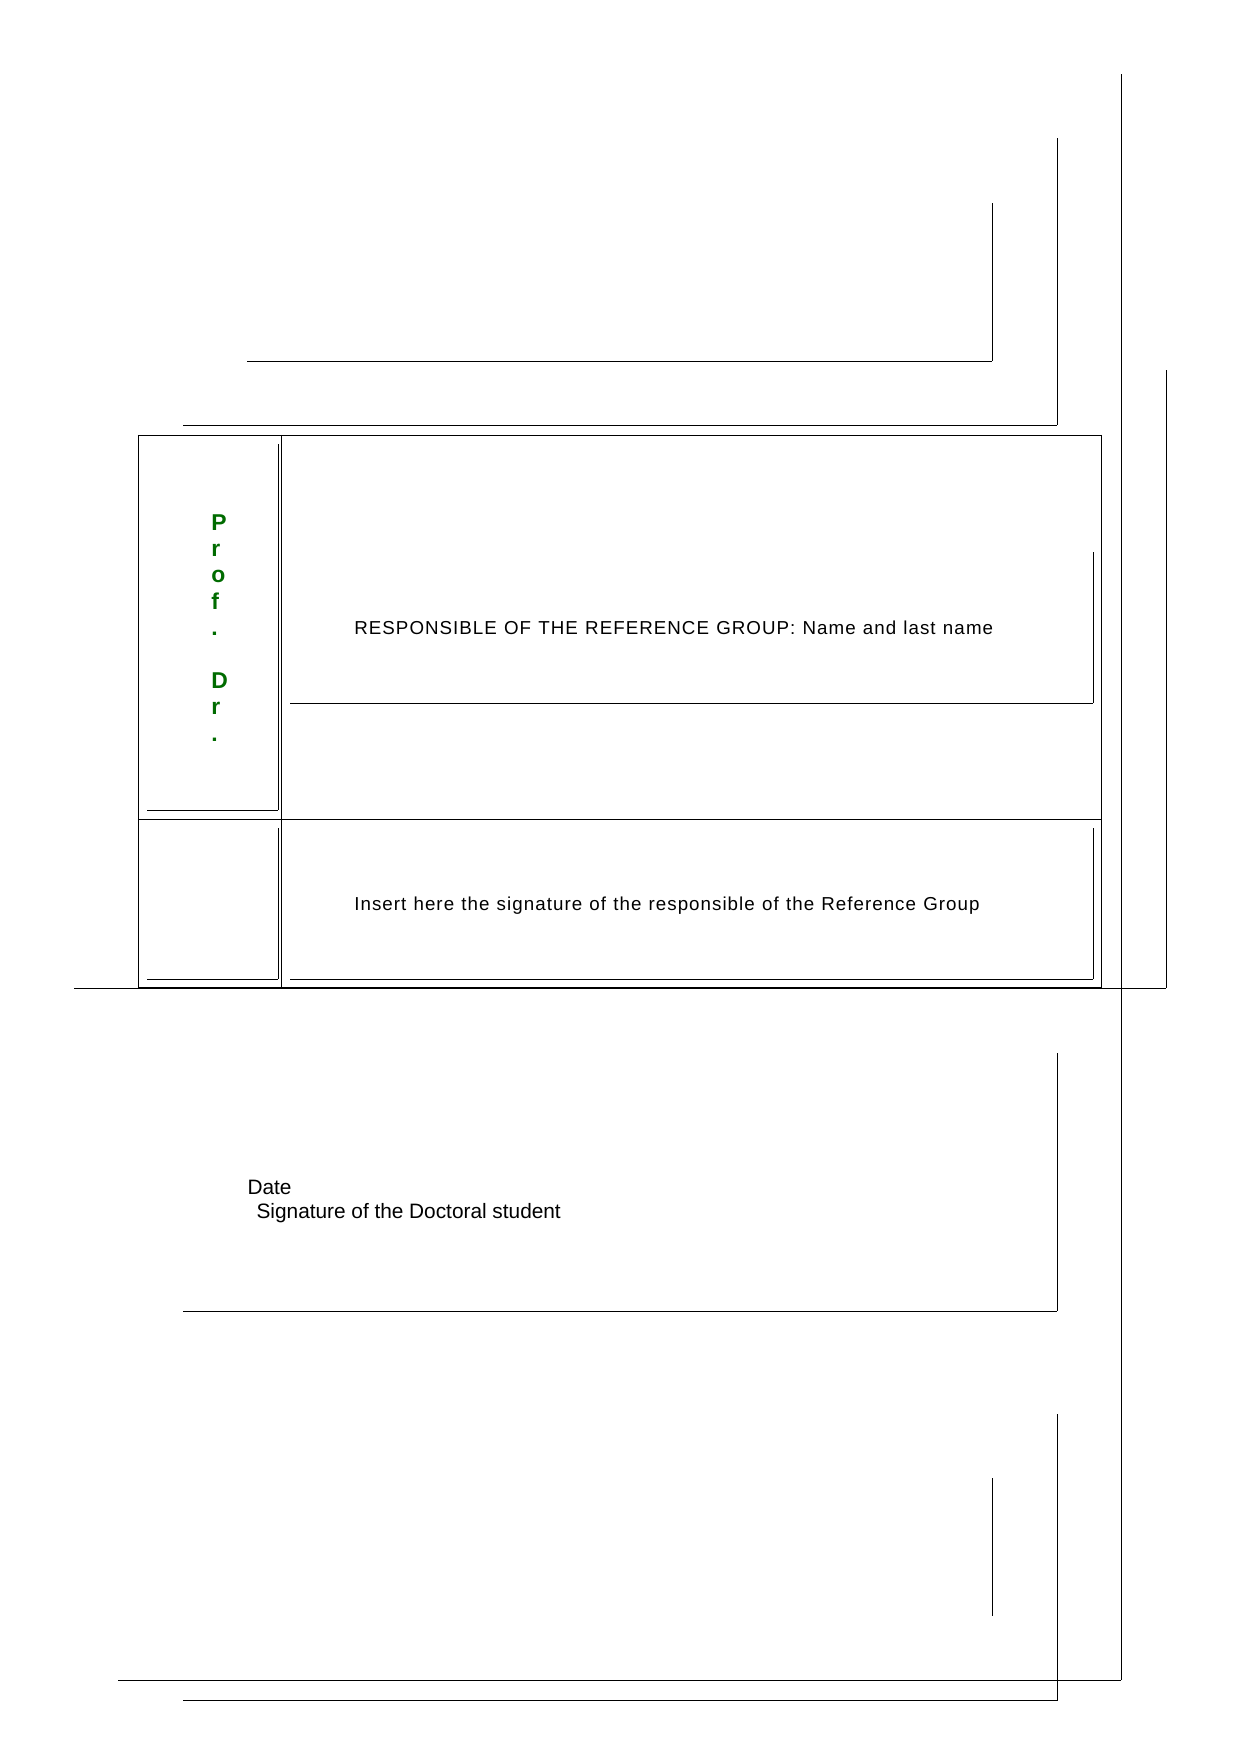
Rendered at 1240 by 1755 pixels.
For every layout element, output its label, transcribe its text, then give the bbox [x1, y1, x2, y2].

table_cell RESPONSIBLE OF THE REFERENCE GROUP: Name and last name [282, 436, 1101, 819]
table_cell Prof. Dr. [139, 436, 281, 819]
table_cell Insert here the signature of the responsible of the Reference Group [282, 820, 1101, 987]
table_cell [139, 820, 281, 987]
text Date Signature of the Doctoral student [183, 1175, 1057, 1223]
